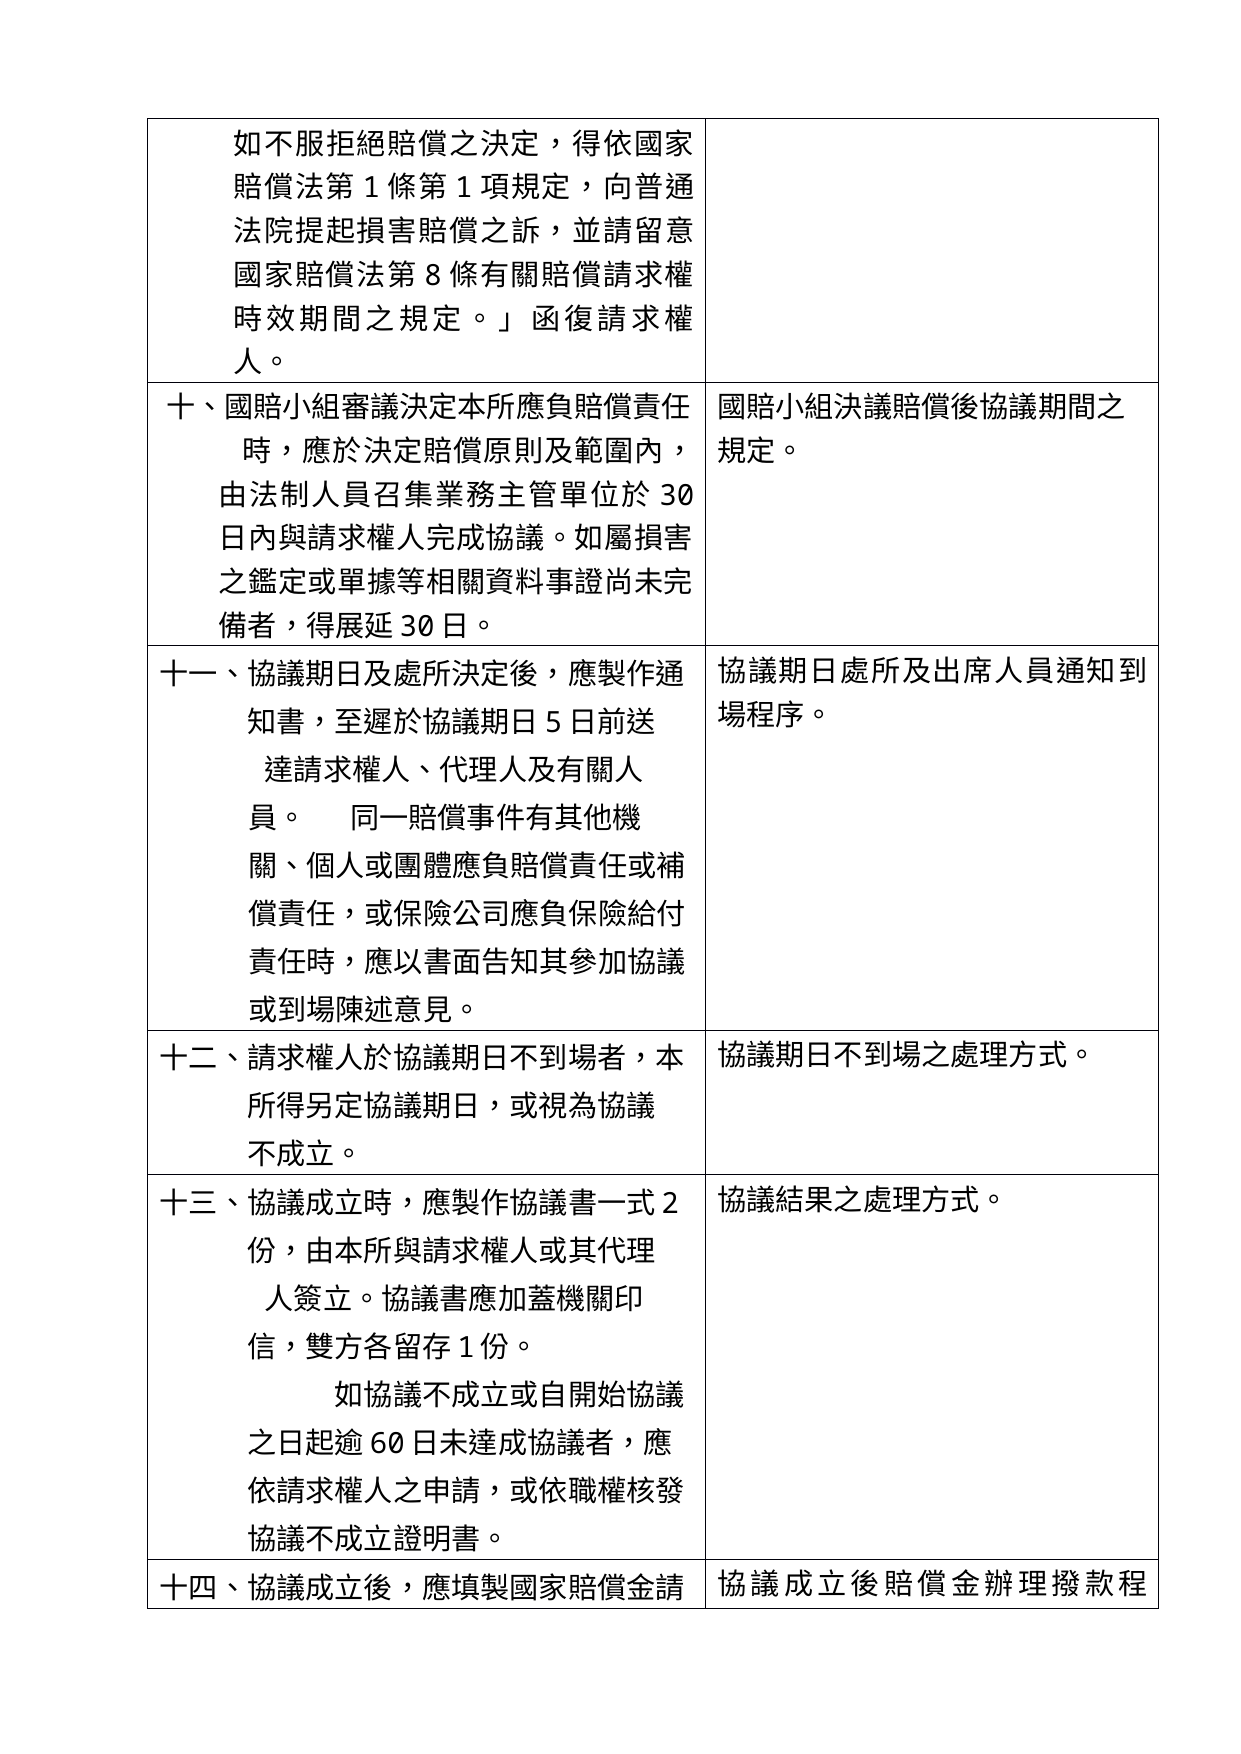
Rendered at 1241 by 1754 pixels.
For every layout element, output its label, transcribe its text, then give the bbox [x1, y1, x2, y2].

table_cell 協議結果之處理方式。 [706, 1175, 1158, 1559]
table_cell 協議期日處所及出席人員通知到場程序。 [706, 646, 1158, 1029]
table_cell 協議成立後賠償金辦理撥款程 [706, 1560, 1158, 1608]
table_cell 十二、請求權人於協議期日不到場者，本所得另定協議期日，或視為協議 不成立。 [148, 1031, 705, 1174]
table_cell [706, 119, 1158, 382]
table_cell 協議期日不到場之處理方式。 [706, 1031, 1158, 1174]
table_cell 十四、協議成立後，應填製國家賠償金請 [148, 1560, 705, 1608]
table_cell 九、本所受理國家賠償事件，有下列情形 之一者，經鄉長核准後，得不經審議 逕行拒絕賠償，或移送其他應負賠償 責任之機關（構）或私人，或為其他 適當之處理： 非賠償義務機關。 請求賠償不合國家賠償法施行細則第17條所定程序，或就請求事項未提出具體事證而不能補正，或經通知補正逾期未補正。 請求權人並非其所請求賠償事件之受損害者。 同一事件經賠償、拒絕賠償或移送其他應負賠償義務之機關後，重行請求賠償。 已逾請求權時效。 依其請求賠償之事實，在法律上顯無理由。 上述所列事由，應於30日內以書面敘明理由並載明「請求權人如不服拒絕賠償之決定，得依國家賠償法第1條第1項規定，向普通法院提起損害賠償之訴，並請留意國家賠償法第8條有關賠償請求權時效期間之規定。」函復請求權人。 [148, 119, 705, 382]
table_cell 十三、協議成立時，應製作協議書一式2份，由本所與請求權人或其代理 人簽立。協議書應加蓋機關印信，雙方各留存1份。 如協議不成立或自開始協議之日起逾60日未達成協議者，應依請求權人之申請，或依職權核發協議不成立證明書。 [148, 1175, 705, 1559]
table_cell 國賠小組決議賠償後協議期間之規定。 [706, 383, 1158, 645]
table_cell 十、國賠小組審議決定本所應負賠償責任 時，應於決定賠償原則及範圍內，由法制人員召集業務主管單位於30日內與請求權人完成協議。如屬損害之鑑定或單據等相關資料事證尚未完備者，得展延30日。 [148, 383, 705, 645]
table_cell 十一、協議期日及處所決定後，應製作通知書，至遲於協議期日5日前送 達請求權人、代理人及有關人員。 同一賠償事件有其他機關、個人或團體應負賠償責任或補償責任，或保險公司應負保險給付責任時，應以書面告知其參加協議或到場陳述意見。 [148, 646, 705, 1029]
